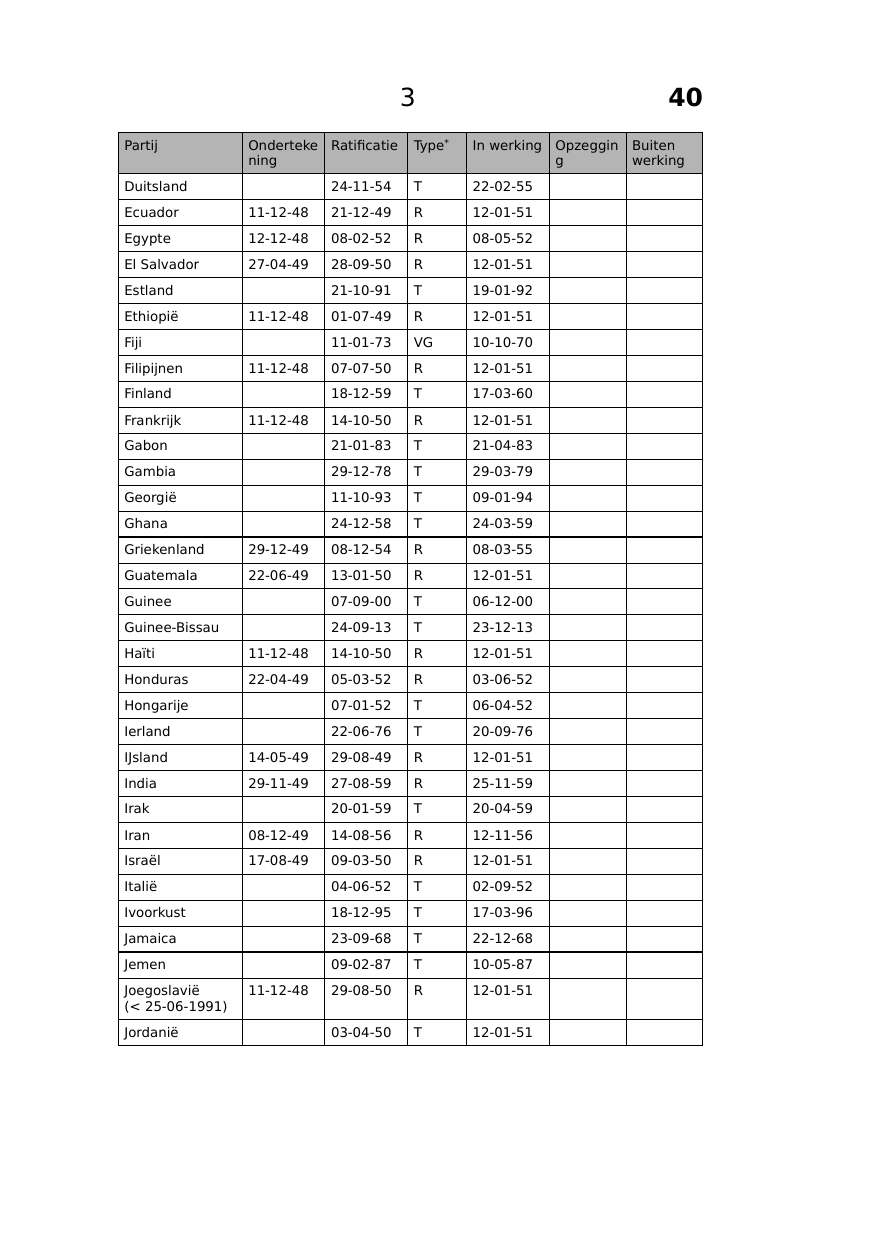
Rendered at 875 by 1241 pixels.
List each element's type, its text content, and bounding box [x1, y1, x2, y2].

table_cell [243, 875, 324, 899]
table_cell [550, 408, 626, 433]
table_cell 09-01-94 [467, 486, 549, 511]
table_header Opzegging [550, 133, 626, 173]
table_cell 27-08-59 [325, 771, 407, 796]
table_cell [627, 382, 702, 407]
table_cell 14-05-49 [243, 745, 324, 770]
table_cell [627, 304, 702, 329]
table_cell [550, 434, 626, 459]
table_header Type* [408, 133, 466, 173]
table_cell 08-05-52 [467, 226, 549, 251]
table_cell 18-12-59 [325, 382, 407, 407]
table_cell 24-03-59 [467, 512, 549, 536]
table_cell IJsland [119, 745, 242, 770]
table_cell R [408, 538, 466, 562]
table_cell 10-05-87 [467, 953, 549, 977]
table_cell [243, 797, 324, 822]
table_cell [243, 460, 324, 484]
table_cell [550, 927, 626, 951]
table_cell 22-06-76 [325, 719, 407, 744]
table_cell 24-09-13 [325, 615, 407, 640]
table_cell [627, 641, 702, 666]
table_cell [627, 330, 702, 355]
table_cell 08-02-52 [325, 226, 407, 251]
table_cell 11-12-48 [243, 304, 324, 329]
table_cell 11-10-93 [325, 486, 407, 511]
table_cell [550, 174, 626, 199]
table_cell Ecuador [119, 200, 242, 225]
table_cell R [408, 823, 466, 848]
table_cell 28-09-50 [325, 252, 407, 277]
table_cell R [408, 408, 466, 433]
table_cell 20-09-76 [467, 719, 549, 744]
table_cell [550, 382, 626, 407]
table_cell 27-04-49 [243, 252, 324, 277]
table_cell [550, 979, 626, 1019]
table_cell 21-10-91 [325, 278, 407, 303]
table_cell [627, 693, 702, 718]
table_cell T [408, 278, 466, 303]
table_cell [550, 278, 626, 303]
table_cell [550, 771, 626, 796]
table_cell 07-07-50 [325, 356, 407, 381]
table_cell Fiji [119, 330, 242, 355]
table_cell T [408, 875, 466, 899]
table_cell [243, 693, 324, 718]
table_cell Finland [119, 382, 242, 407]
table_cell [627, 174, 702, 199]
table_cell 11-12-48 [243, 408, 324, 433]
table_cell 12-01-51 [467, 1020, 549, 1045]
table_cell R [408, 641, 466, 666]
table_cell [243, 434, 324, 459]
table_cell [627, 1020, 702, 1045]
table_header Ratificatie [325, 133, 407, 173]
table_cell [627, 200, 702, 225]
table_cell [627, 745, 702, 770]
table_cell R [408, 979, 466, 1019]
table_cell 29-08-49 [325, 745, 407, 770]
table_cell 23-09-68 [325, 927, 407, 951]
table_cell [627, 589, 702, 614]
table_header Partij [119, 133, 242, 173]
table_cell 22-12-68 [467, 927, 549, 951]
table_cell Jordanië [119, 1020, 242, 1045]
table_cell [550, 252, 626, 277]
table_cell [627, 226, 702, 251]
table_cell 20-04-59 [467, 797, 549, 822]
table_cell [627, 927, 702, 951]
table_cell 12-01-51 [467, 849, 549, 874]
table_cell [550, 304, 626, 329]
table_cell [627, 615, 702, 640]
table_cell 07-01-52 [325, 693, 407, 718]
table_cell El Salvador [119, 252, 242, 277]
table_cell [550, 693, 626, 718]
table_cell VG [408, 330, 466, 355]
table_cell 12-12-48 [243, 226, 324, 251]
table_cell [627, 460, 702, 484]
table_cell Griekenland [119, 538, 242, 562]
table_cell [627, 823, 702, 848]
table_cell 21-12-49 [325, 200, 407, 225]
table_cell T [408, 797, 466, 822]
table_cell T [408, 486, 466, 511]
table_cell 02-09-52 [467, 875, 549, 899]
table_cell Georgië [119, 486, 242, 511]
table_cell [243, 615, 324, 640]
table_cell [243, 719, 324, 744]
table_cell Irak [119, 797, 242, 822]
table_cell 20-01-59 [325, 797, 407, 822]
table_cell T [408, 953, 466, 977]
table_cell 29-12-78 [325, 460, 407, 484]
table_cell T [408, 460, 466, 484]
table_cell 29-03-79 [467, 460, 549, 484]
table_cell [550, 641, 626, 666]
table_cell [627, 434, 702, 459]
table_cell [550, 745, 626, 770]
table_cell Hongarije [119, 693, 242, 718]
table_cell Italië [119, 875, 242, 899]
table_cell Joegoslavië (< 25-06-1991) [119, 979, 242, 1019]
table_cell [243, 589, 324, 614]
table_cell T [408, 719, 466, 744]
table_cell R [408, 771, 466, 796]
table_cell 12-01-51 [467, 979, 549, 1019]
table_cell R [408, 252, 466, 277]
table_cell Gabon [119, 434, 242, 459]
table_cell [243, 174, 324, 199]
table_cell [243, 512, 324, 536]
table_cell T [408, 512, 466, 536]
table_cell [627, 512, 702, 536]
table_cell [550, 330, 626, 355]
table_cell 24-12-58 [325, 512, 407, 536]
table_cell [243, 330, 324, 355]
table_cell 11-12-48 [243, 200, 324, 225]
table_cell 11-12-48 [243, 979, 324, 1019]
table_cell 14-10-50 [325, 641, 407, 666]
table_cell 06-12-00 [467, 589, 549, 614]
table_cell [550, 875, 626, 899]
table_cell [627, 979, 702, 1019]
table_cell 22-04-49 [243, 667, 324, 692]
table_cell [627, 901, 702, 926]
table_cell 12-01-51 [467, 564, 549, 588]
table_cell 12-01-51 [467, 252, 549, 277]
table_cell T [408, 693, 466, 718]
table_cell 11-12-48 [243, 641, 324, 666]
table_cell 05-03-52 [325, 667, 407, 692]
table_cell Guinee-Bissau [119, 615, 242, 640]
table_cell 23-12-13 [467, 615, 549, 640]
table_cell [550, 901, 626, 926]
table_cell 03-04-50 [325, 1020, 407, 1045]
table_cell 01-07-49 [325, 304, 407, 329]
table_cell Jamaica [119, 927, 242, 951]
table_cell 14-08-56 [325, 823, 407, 848]
table_cell 08-12-49 [243, 823, 324, 848]
table_cell R [408, 304, 466, 329]
table_cell Guinee [119, 589, 242, 614]
table_cell 04-06-52 [325, 875, 407, 899]
table_cell Iran [119, 823, 242, 848]
table_cell [243, 901, 324, 926]
table_cell [550, 667, 626, 692]
table_cell [243, 927, 324, 951]
table_cell T [408, 927, 466, 951]
table_cell [550, 589, 626, 614]
table_cell 12-01-51 [467, 304, 549, 329]
table_cell [550, 1020, 626, 1045]
table_cell [627, 538, 702, 562]
table_cell Ghana [119, 512, 242, 536]
table_cell [550, 849, 626, 874]
table_cell 29-08-50 [325, 979, 407, 1019]
table_cell Jemen [119, 953, 242, 977]
table_cell Ivoorkust [119, 901, 242, 926]
table_cell [243, 486, 324, 511]
table_cell [550, 460, 626, 484]
table_cell Honduras [119, 667, 242, 692]
table_cell R [408, 745, 466, 770]
table_cell 12-01-51 [467, 745, 549, 770]
table_cell 12-01-51 [467, 641, 549, 666]
table_cell T [408, 1020, 466, 1045]
table_cell 25-11-59 [467, 771, 549, 796]
table_cell 07-09-00 [325, 589, 407, 614]
table_cell Haïti [119, 641, 242, 666]
table_cell 22-06-49 [243, 564, 324, 588]
table_cell T [408, 589, 466, 614]
table_cell [243, 382, 324, 407]
table_cell 11-01-73 [325, 330, 407, 355]
table_cell 14-10-50 [325, 408, 407, 433]
table_cell [550, 823, 626, 848]
table_cell 11-12-48 [243, 356, 324, 381]
table_cell [627, 408, 702, 433]
table_cell 17-08-49 [243, 849, 324, 874]
table_cell 24-11-54 [325, 174, 407, 199]
table_header In werking [467, 133, 549, 173]
table_cell [550, 953, 626, 977]
table_cell Israël [119, 849, 242, 874]
table_cell T [408, 901, 466, 926]
table_cell [627, 667, 702, 692]
table_cell [550, 615, 626, 640]
table_cell Ierland [119, 719, 242, 744]
table_cell 29-12-49 [243, 538, 324, 562]
table_cell R [408, 356, 466, 381]
table_cell R [408, 200, 466, 225]
table_cell [627, 356, 702, 381]
table_cell 08-03-55 [467, 538, 549, 562]
table_cell 09-02-87 [325, 953, 407, 977]
table_cell [550, 564, 626, 588]
table_cell [550, 538, 626, 562]
table_cell [627, 849, 702, 874]
table_cell Gambia [119, 460, 242, 484]
table_cell [550, 486, 626, 511]
table_cell 12-01-51 [467, 356, 549, 381]
table_cell 09-03-50 [325, 849, 407, 874]
table_cell [243, 278, 324, 303]
table_cell [243, 953, 324, 977]
table_cell 17-03-60 [467, 382, 549, 407]
table_cell 21-04-83 [467, 434, 549, 459]
table_cell 12-11-56 [467, 823, 549, 848]
table_cell Frankrijk [119, 408, 242, 433]
table_cell [550, 226, 626, 251]
table_cell Ethiopië [119, 304, 242, 329]
table_cell [627, 771, 702, 796]
table_cell 17-03-96 [467, 901, 549, 926]
table_cell R [408, 564, 466, 588]
table_cell [627, 719, 702, 744]
table_cell [627, 486, 702, 511]
table_cell India [119, 771, 242, 796]
table_cell 10-10-70 [467, 330, 549, 355]
table_cell 12-01-51 [467, 408, 549, 433]
table_cell [550, 797, 626, 822]
table_cell [627, 875, 702, 899]
table_cell Filipijnen [119, 356, 242, 381]
table_cell [550, 356, 626, 381]
table_cell [550, 719, 626, 744]
table_cell [243, 1020, 324, 1045]
table_cell 13-01-50 [325, 564, 407, 588]
table_cell 22-02-55 [467, 174, 549, 199]
table_cell Estland [119, 278, 242, 303]
table_cell R [408, 667, 466, 692]
table_cell 12-01-51 [467, 200, 549, 225]
table_cell [627, 564, 702, 588]
table_cell 06-04-52 [467, 693, 549, 718]
table_cell [627, 797, 702, 822]
table_header Ondertekening [243, 133, 324, 173]
table_cell [550, 200, 626, 225]
table_cell 29-11-49 [243, 771, 324, 796]
table_cell 19-01-92 [467, 278, 549, 303]
table_cell Duitsland [119, 174, 242, 199]
table_cell Guatemala [119, 564, 242, 588]
table_cell 21-01-83 [325, 434, 407, 459]
table_cell T [408, 615, 466, 640]
table_cell R [408, 849, 466, 874]
table_cell Egypte [119, 226, 242, 251]
table_cell T [408, 174, 466, 199]
table_cell [627, 953, 702, 977]
table_cell 03-06-52 [467, 667, 549, 692]
table_cell 08-12-54 [325, 538, 407, 562]
table_header Buiten werking [627, 133, 702, 173]
table_cell T [408, 382, 466, 407]
table_cell T [408, 434, 466, 459]
table_cell [627, 252, 702, 277]
table_cell [550, 512, 626, 536]
table_cell 18-12-95 [325, 901, 407, 926]
table_cell R [408, 226, 466, 251]
table_cell [627, 278, 702, 303]
